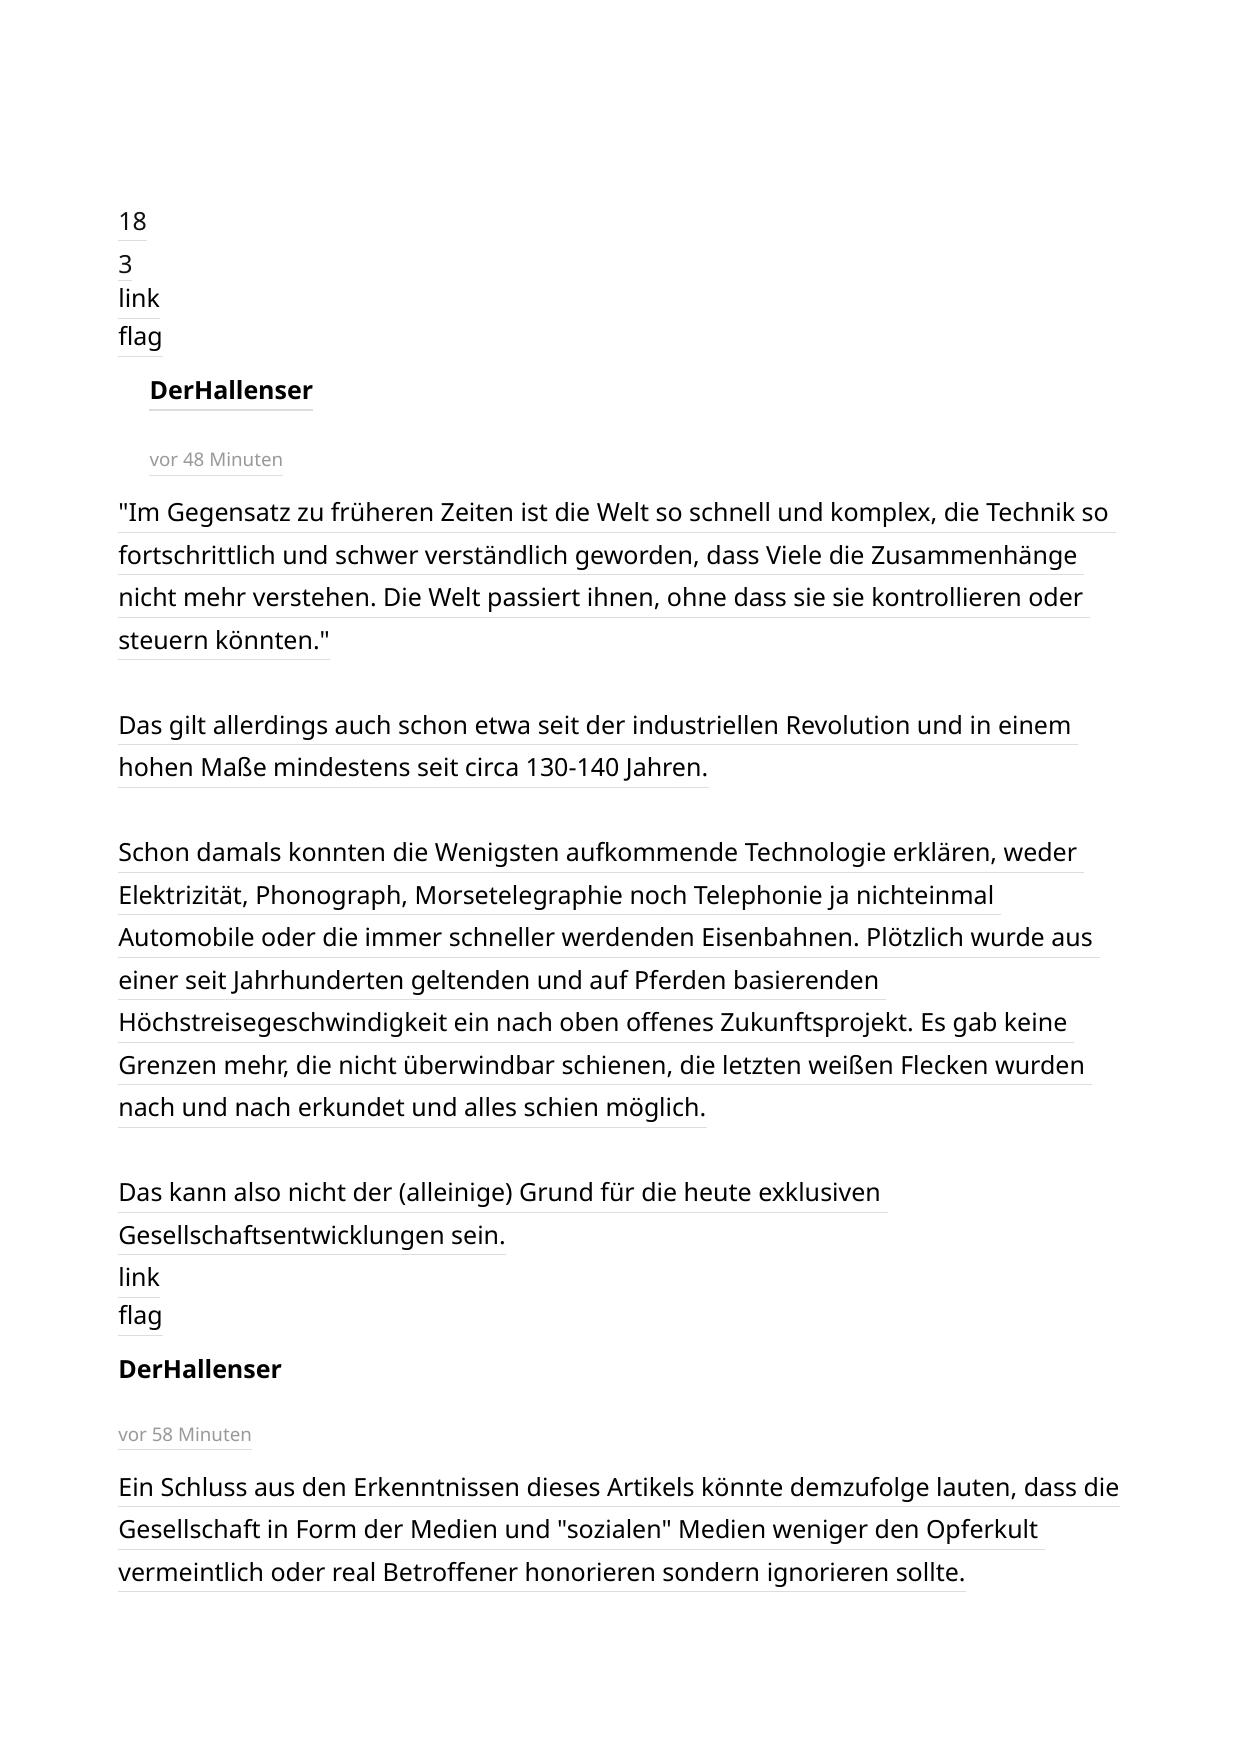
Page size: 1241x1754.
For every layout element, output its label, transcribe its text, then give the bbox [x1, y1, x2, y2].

text 18 [118, 203, 1122, 241]
text DerHallenser [149, 373, 1122, 411]
text "Im Gegensatz zu früheren Zeiten ist die Welt so schnell und komplex, die Technik so fortschrittlich und schwer verständlich geworden, dass Viele die Zusammenhänge nicht mehr verstehen. Die Welt passiert ihnen, ohne dass sie sie kontrollieren oder steuern könnten." Das gilt allerdings auch schon etwa seit der industriellen Revolution und in einem hohen Maße mindestens seit circa 130-140 Jahren. Schon damals konnten die Wenigsten aufkommende Technologie erklären, weder Elektrizität, Phonograph, Morsetelegraphie noch Telephonie ja nichteinmal Automobile oder die immer schneller werdenden Eisenbahnen. Plötzlich wurde aus einer seit Jahrhunderten geltenden und auf Pferden basierenden Höchstreisegeschwindigkeit ein nach oben offenes Zukunftsprojekt. Es gab keine Grenzen mehr, die nicht überwindbar schienen, die letzten weißen Flecken wurden nach und nach erkundet und alles schien möglich. Das kann also nicht der (alleinige) Grund für die heute exklusiven Gesellschaftsentwicklungen sein. [118, 495, 1122, 1255]
text flag [118, 1298, 1122, 1336]
text 3 [118, 246, 1122, 281]
text Ein Schluss aus den Erkenntnissen dieses Artikels könnte demzufolge lauten, dass die Gesellschaft in Form der Medien und "sozialen" Medien weniger den Opferkult vermeintlich oder real Betroffener honorieren sondern ignorieren sollte. [118, 1469, 1122, 1635]
text flag [118, 319, 1122, 357]
text link [118, 281, 1122, 319]
text [118, 118, 1122, 199]
text vor 58 Minuten [118, 1421, 1117, 1450]
text link [118, 1260, 1122, 1298]
text DerHallenser [118, 1352, 1122, 1386]
text vor 48 Minuten [149, 446, 1117, 476]
